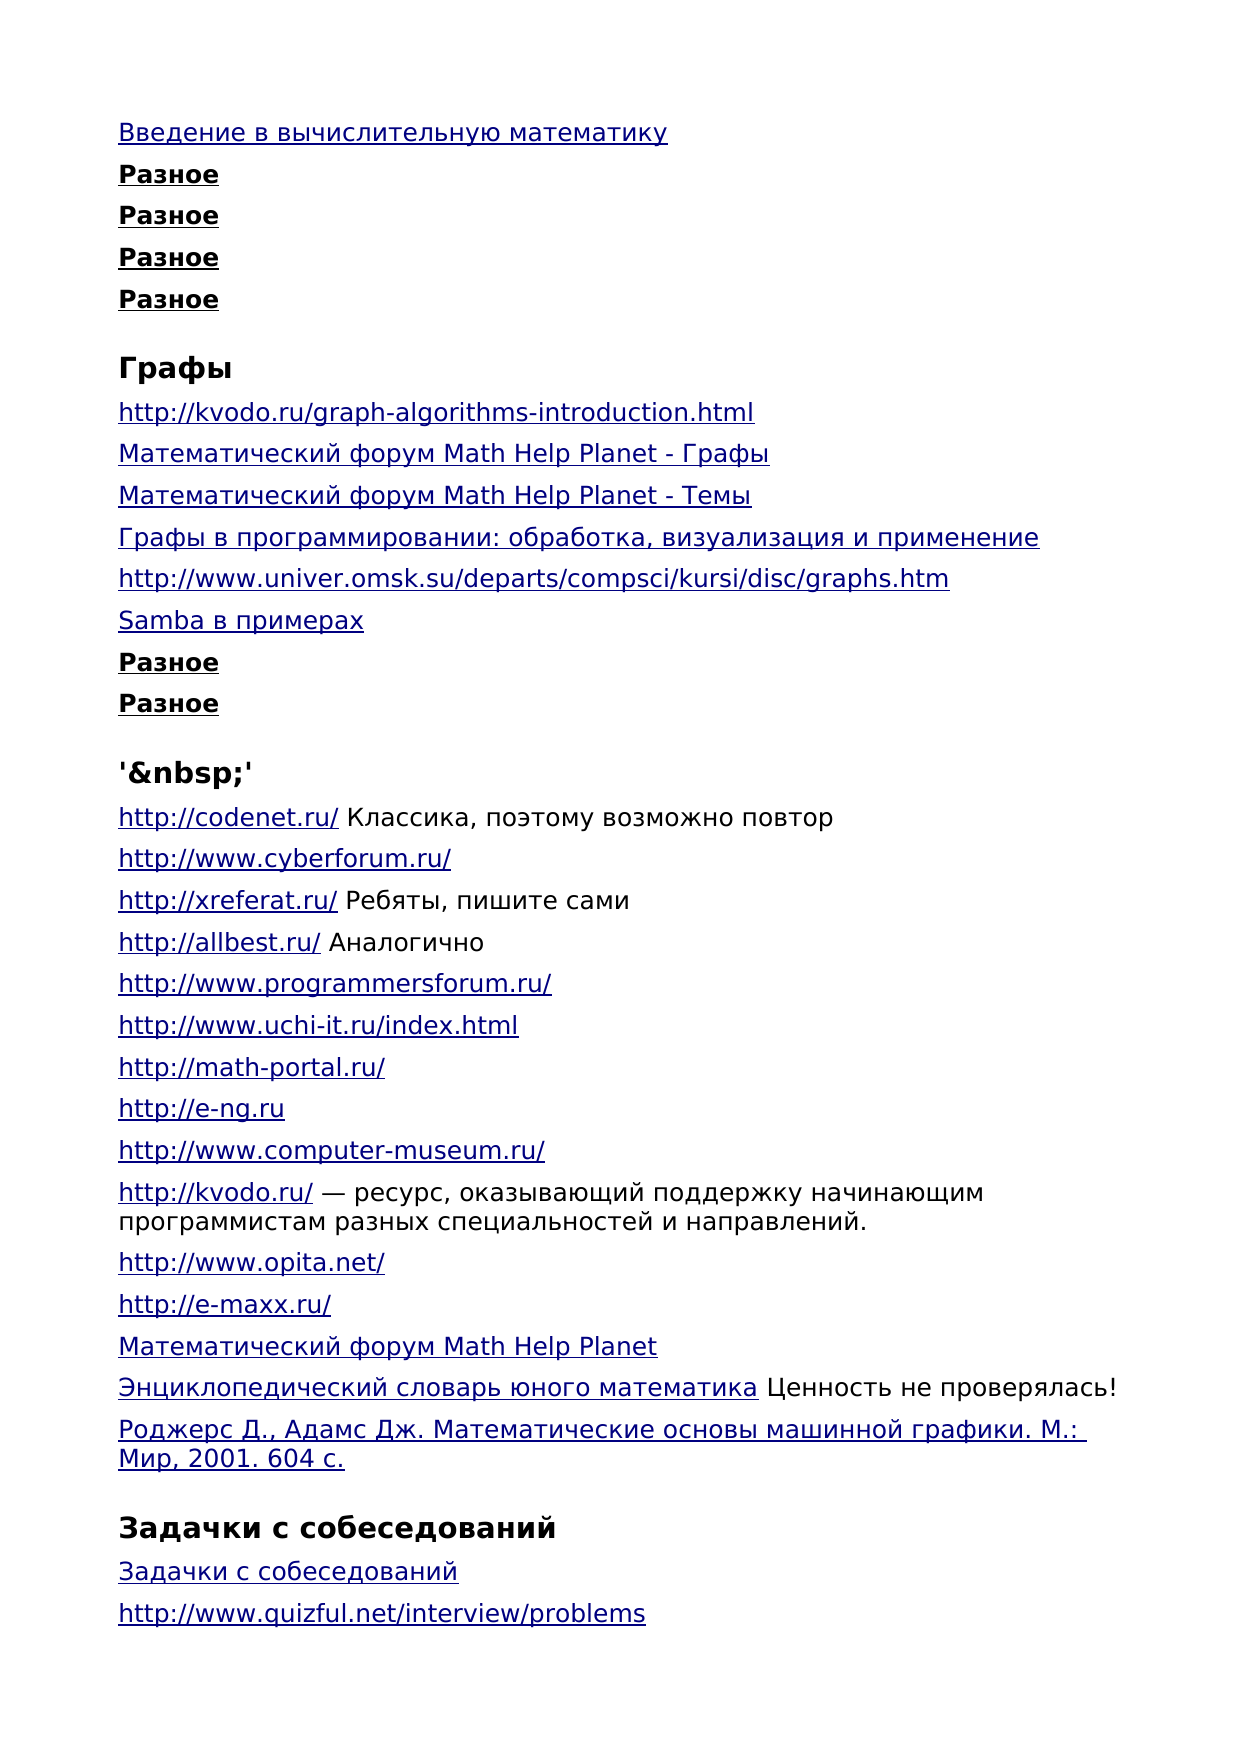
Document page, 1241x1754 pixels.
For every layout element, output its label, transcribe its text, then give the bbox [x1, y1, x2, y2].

text Роджерс Д., Адамс Дж. Математические основы машинной графики. М.: Мир, 2001. 604 с. [118, 1415, 1122, 1473]
text http://math-portal.ru/ [118, 1053, 1122, 1082]
text Разное [118, 243, 1122, 272]
text http://kvodo.ru/ — ресурс, оказывающий поддержку начинающим программистам разных специальностей и направлений. [118, 1178, 1122, 1236]
subtitle Задачки с собеседований [118, 1511, 1122, 1545]
text http://codenet.ru/ Классика, поэтому возможно повтор [118, 803, 1122, 832]
text Введение в вычислительную математику [118, 118, 1122, 147]
text Разное [118, 285, 1122, 314]
text http://www.univer.omsk.su/departs/compsci/kursi/disc/graphs.htm [118, 564, 1122, 594]
text http://www.quizful.net/interview/problems [118, 1599, 1122, 1628]
text Графы в программировании: обработка, визуализация и применение [118, 523, 1122, 552]
text Разное [118, 689, 1122, 719]
text Математический форум Math Help Planet - Темы [118, 481, 1122, 510]
text http://www.programmersforum.ru/ [118, 969, 1122, 998]
text http://xreferat.ru/ Ребяты, пишите сами [118, 886, 1122, 915]
text Разное [118, 648, 1122, 677]
text Задачки с собеседований [118, 1557, 1122, 1587]
text http://www.uchi-it.ru/index.html [118, 1011, 1122, 1040]
text http://www.opita.net/ [118, 1248, 1122, 1278]
text http://www.cyberforum.ru/ [118, 844, 1122, 873]
text Математический форум Math Help Planet [118, 1332, 1122, 1361]
text http://kvodo.ru/graph-algorithms-introduction.html [118, 398, 1122, 427]
text http://allbest.ru/ Аналогично [118, 928, 1122, 957]
text Разное [118, 201, 1122, 231]
text Математический форум Math Help Planet - Графы [118, 439, 1122, 469]
text http://www.computer-museum.ru/ [118, 1136, 1122, 1165]
text Samba в примерах [118, 606, 1122, 635]
text Энциклопедический словарь юного математика Ценность не проверялась! [118, 1373, 1122, 1403]
text http://e-maxx.ru/ [118, 1290, 1122, 1319]
subtitle '&nbsp;' [118, 756, 1122, 790]
text http://e-ng.ru [118, 1094, 1122, 1123]
subtitle Графы [118, 351, 1122, 385]
text Разное [118, 160, 1122, 189]
